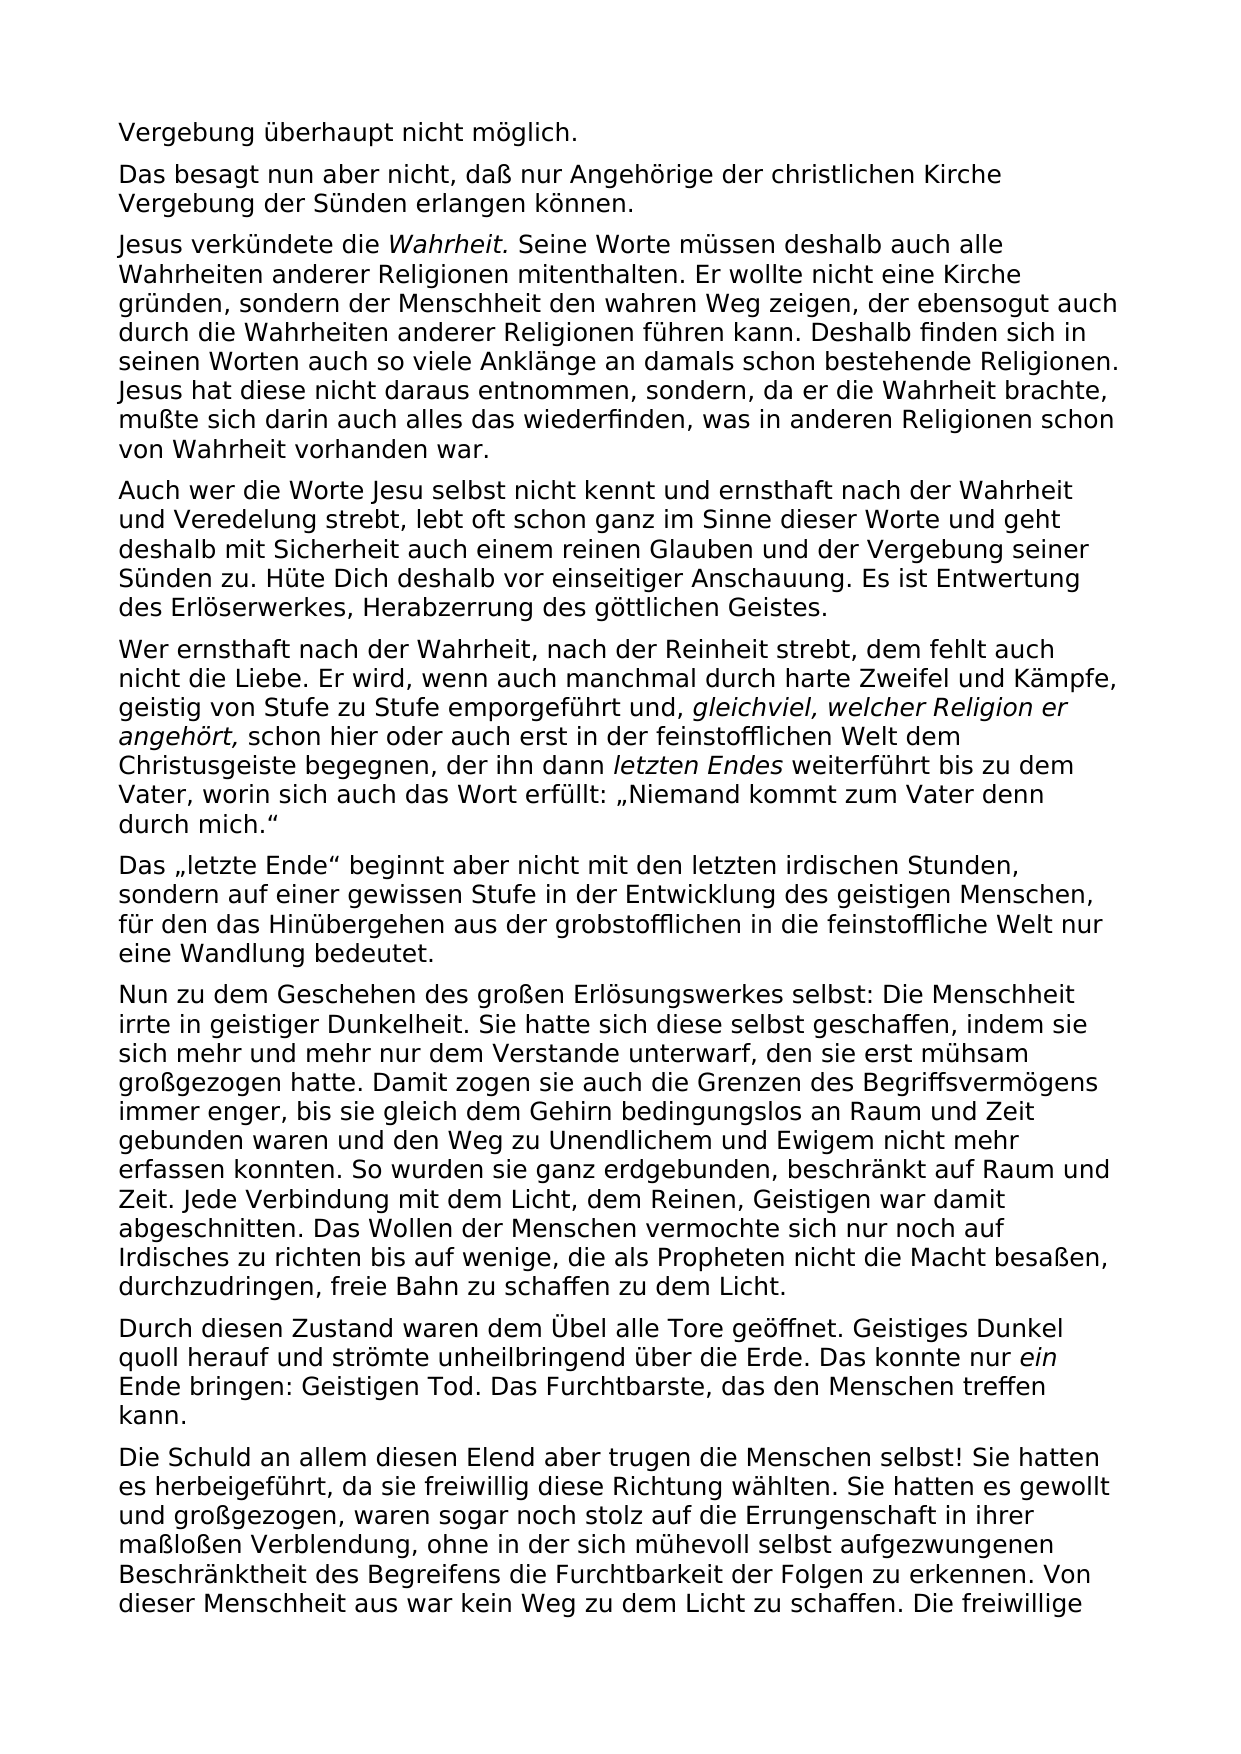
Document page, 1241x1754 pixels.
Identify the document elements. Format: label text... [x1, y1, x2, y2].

text Nun zu dem Geschehen des großen Erlösungswerkes selbst: Die Menschheit irrte in geistiger Dunkelheit. Sie hatte sich diese selbst geschaffen, indem sie sich mehr und mehr nur dem Verstande unterwarf, den sie erst mühsam großgezogen hatte. Damit zogen sie auch die Grenzen des Begriffsvermögens immer enger, bis sie gleich dem Gehirn bedingungslos an Raum und Zeit gebunden waren und den Weg zu Unendlichem und Ewigem nicht mehr erfassen konnten. So wurden sie ganz erdgebunden, beschränkt auf Raum und Zeit. Jede Verbindung mit dem Licht, dem Reinen, Geistigen war damit abgeschnitten. Das Wollen der Menschen vermochte sich nur noch auf Irdisches zu richten bis auf wenige, die als Propheten nicht die Macht besaßen, durchzudringen, freie Bahn zu schaffen zu dem Licht. [118, 981, 1122, 1301]
text Die Schuld an allem diesen Elend aber trugen die Menschen selbst! Sie hatten es herbeigeführt, da sie freiwillig diese Richtung wählten. Sie hatten es gewollt und großgezogen, waren sogar noch stolz auf die Errungenschaft in ihrer maßloßen Verblendung, ohne in der sich mühevoll selbst aufgezwungenen Beschränktheit des Begreifens die Furchtbarkeit der Folgen zu erkennen. Von dieser Menschheit aus war kein Weg zu dem Licht zu schaffen. Die freiwillige [118, 1443, 1122, 1618]
text Das „letzte Ende“ beginnt aber nicht mit den letzten irdischen Stunden, sondern auf einer gewissen Stufe in der Entwicklung des geistigen Menschen, für den das Hinübergehen aus der grobstofflichen in die feinstoffliche Welt nur eine Wandlung bedeutet. [118, 851, 1122, 968]
text Das besagt nun aber nicht, daß nur Angehörige der christlichen Kirche Vergebung der Sünden erlangen können. [118, 160, 1122, 218]
text Vergebung überhaupt nicht möglich. [118, 118, 1122, 147]
text Jesus verkündete die Wahrheit. Seine Worte müssen deshalb auch alle Wahrheiten anderer Religionen mitenthalten. Er wollte nicht eine Kirche gründen, sondern der Menschheit den wahren Weg zeigen, der ebensogut auch durch die Wahrheiten anderer Religionen führen kann. Deshalb finden sich in seinen Worten auch so viele Anklänge an damals schon bestehende Religionen. Jesus hat diese nicht daraus entnommen, sondern, da er die Wahrheit brachte, mußte sich darin auch alles das wiederfinden, was in anderen Religionen schon von Wahrheit vorhanden war. [118, 231, 1122, 464]
text Wer ernsthaft nach der Wahrheit, nach der Reinheit strebt, dem fehlt auch nicht die Liebe. Er wird, wenn auch manchmal durch harte Zweifel und Kämpfe, geistig von Stufe zu Stufe emporgeführt und, gleichviel, welcher Religion er angehört, schon hier oder auch erst in der feinstofflichen Welt dem Christusgeiste begegnen, der ihn dann letzten Endes weiterführt bis zu dem Vater, worin sich auch das Wort erfüllt: „Niemand kommt zum Vater denn durch mich.“ [118, 635, 1122, 839]
text Auch wer die Worte Jesu selbst nicht kennt und ernsthaft nach der Wahrheit und Veredelung strebt, lebt oft schon ganz im Sinne dieser Worte und geht deshalb mit Sicherheit auch einem reinen Glauben und der Vergebung seiner Sünden zu. Hüte Dich deshalb vor einseitiger Anschauung. Es ist Entwertung des Erlöserwerkes, Herabzerrung des göttlichen Geistes. [118, 476, 1122, 622]
text Durch diesen Zustand waren dem Übel alle Tore geöffnet. Geistiges Dunkel quoll herauf und strömte unheilbringend über die Erde. Das konnte nur ein Ende bringen: Geistigen Tod. Das Furchtbarste, das den Menschen treffen kann. [118, 1314, 1122, 1431]
